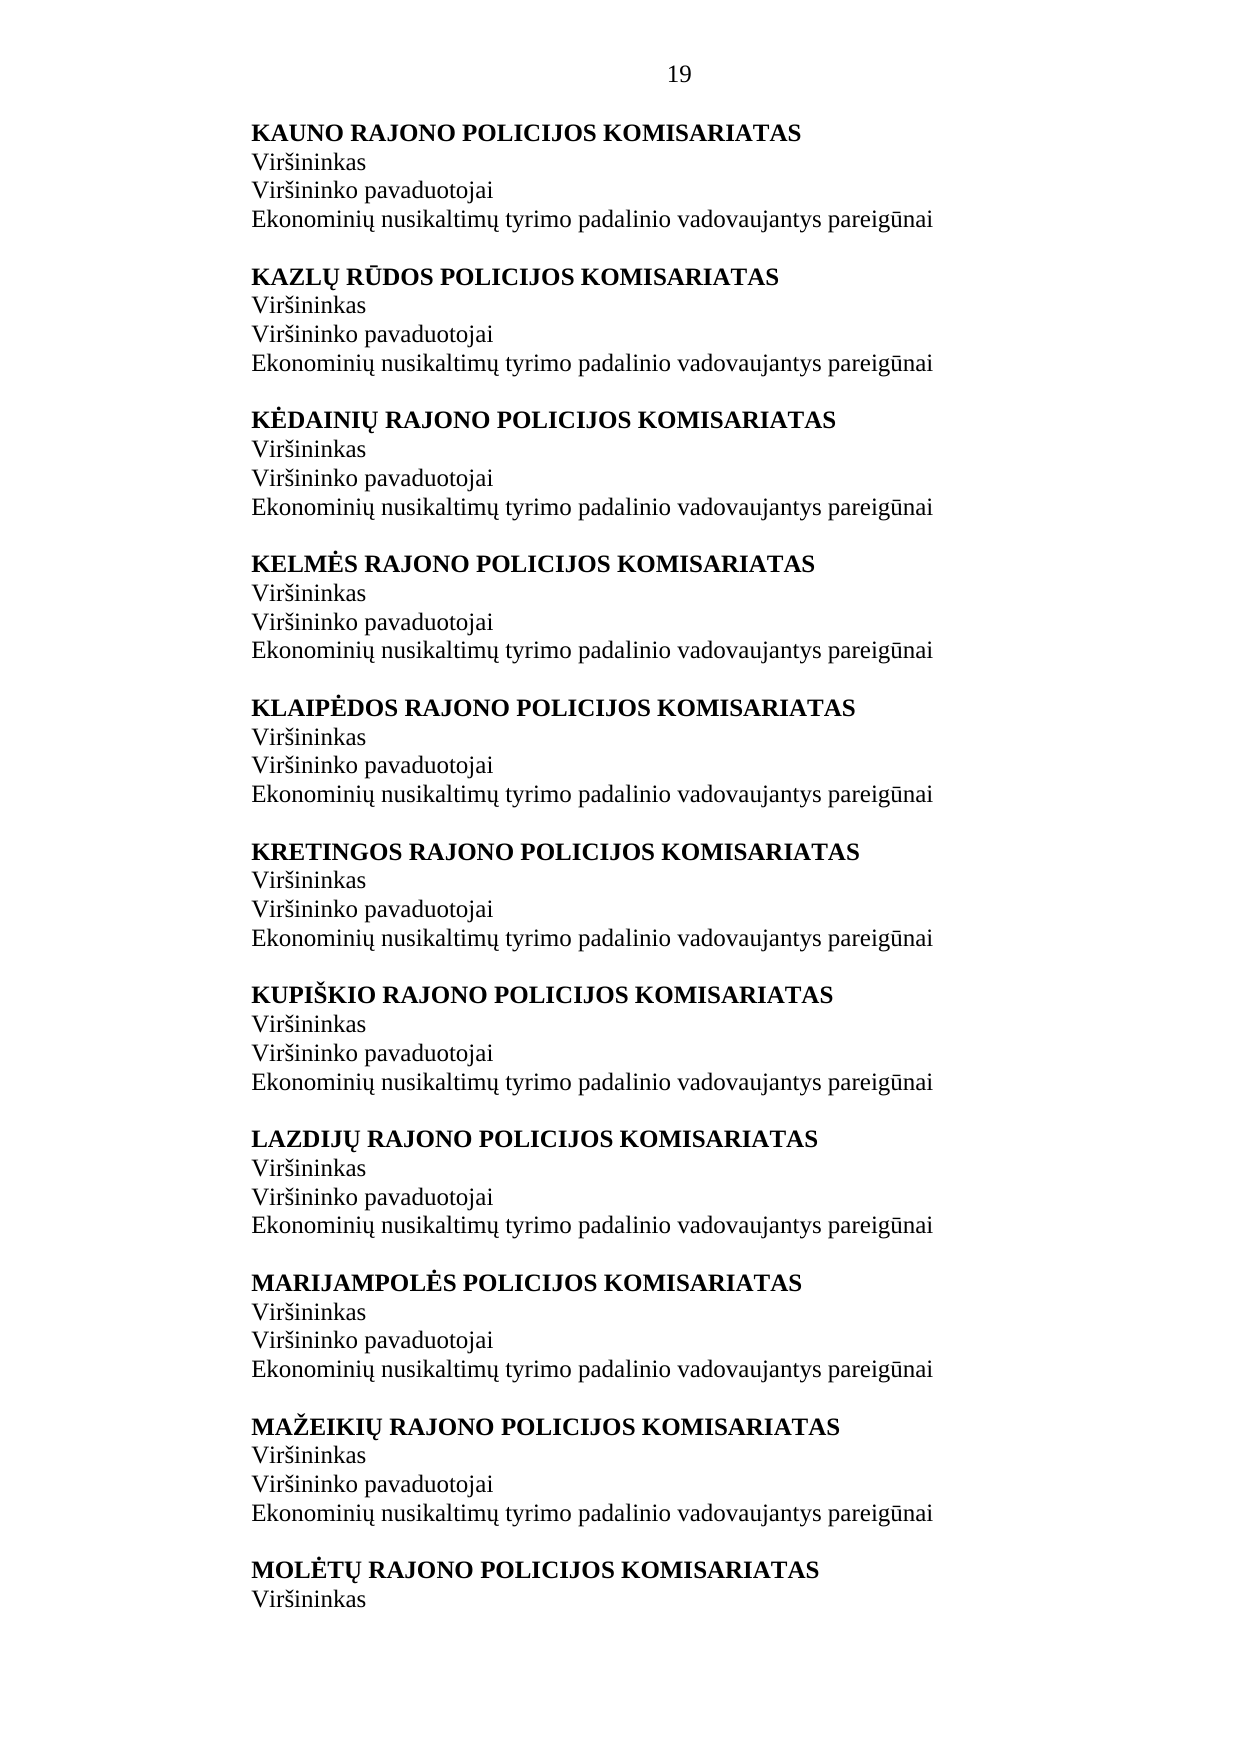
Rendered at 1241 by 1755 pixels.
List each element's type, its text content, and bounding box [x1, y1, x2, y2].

text Viršininko pavaduotojai [177, 1038, 1181, 1067]
text KLAIPĖDOS RAJONO POLICIJOS KOMISARIATAS [177, 693, 1181, 722]
text Viršininko pavaduotojai [177, 1182, 1181, 1211]
text Viršininko pavaduotojai [177, 894, 1181, 923]
text Viršininkas [177, 1153, 1181, 1182]
text Ekonominių nusikaltimų tyrimo padalinio vadovaujantys pareigūnai [177, 1498, 1181, 1527]
text Viršininko pavaduotojai [177, 1469, 1181, 1498]
text Viršininko pavaduotojai [177, 319, 1181, 348]
text Viršininko pavaduotojai [177, 607, 1181, 636]
text KUPIŠKIO RAJONO POLICIJOS KOMISARIATAS [177, 981, 1181, 1009]
text Viršininko pavaduotojai [177, 751, 1181, 779]
text Ekonominių nusikaltimų tyrimo padalinio vadovaujantys pareigūnai [177, 1067, 1181, 1096]
text Viršininkas [177, 1584, 1181, 1613]
text Ekonominių nusikaltimų tyrimo padalinio vadovaujantys pareigūnai [177, 348, 1181, 377]
text Viršininko pavaduotojai [177, 1326, 1181, 1354]
text KRETINGOS RAJONO POLICIJOS KOMISARIATAS [177, 837, 1181, 866]
text Viršininkas [177, 291, 1181, 319]
text Ekonominių nusikaltimų tyrimo padalinio vadovaujantys pareigūnai [177, 923, 1181, 952]
text Ekonominių nusikaltimų tyrimo padalinio vadovaujantys pareigūnai [177, 636, 1181, 664]
text Viršininkas [177, 866, 1181, 894]
text MAŽEIKIŲ RAJONO POLICIJOS KOMISARIATAS [177, 1412, 1181, 1441]
text Ekonominių nusikaltimų tyrimo padalinio vadovaujantys pareigūnai [177, 779, 1181, 808]
text Viršininkas [177, 578, 1181, 607]
text KAZLŲ RŪDOS POLICIJOS KOMISARIATAS [177, 262, 1181, 291]
text Viršininkas [177, 722, 1181, 751]
text Viršininkas [177, 1009, 1181, 1038]
text Viršininko pavaduotojai [177, 463, 1181, 492]
text Viršininkas [177, 1441, 1181, 1469]
text KĖDAINIŲ RAJONO POLICIJOS KOMISARIATAS [177, 406, 1181, 434]
text Viršininkas [177, 1297, 1181, 1326]
text MARIJAMPOLĖS POLICIJOS KOMISARIATAS [177, 1268, 1181, 1297]
text MOLĖTŲ RAJONO POLICIJOS KOMISARIATAS [177, 1556, 1181, 1584]
text Viršininkas [177, 434, 1181, 463]
text Ekonominių nusikaltimų tyrimo padalinio vadovaujantys pareigūnai [177, 1211, 1181, 1239]
text Viršininko pavaduotojai [177, 176, 1181, 204]
text KAUNO RAJONO POLICIJOS KOMISARIATAS [177, 118, 1181, 147]
text Ekonominių nusikaltimų tyrimo padalinio vadovaujantys pareigūnai [177, 492, 1181, 521]
text Ekonominių nusikaltimų tyrimo padalinio vadovaujantys pareigūnai [177, 204, 1181, 233]
text Ekonominių nusikaltimų tyrimo padalinio vadovaujantys pareigūnai [177, 1354, 1181, 1383]
text LAZDIJŲ RAJONO POLICIJOS KOMISARIATAS [177, 1124, 1181, 1153]
text Viršininkas [177, 147, 1181, 176]
text KELMĖS RAJONO POLICIJOS KOMISARIATAS [177, 549, 1181, 578]
